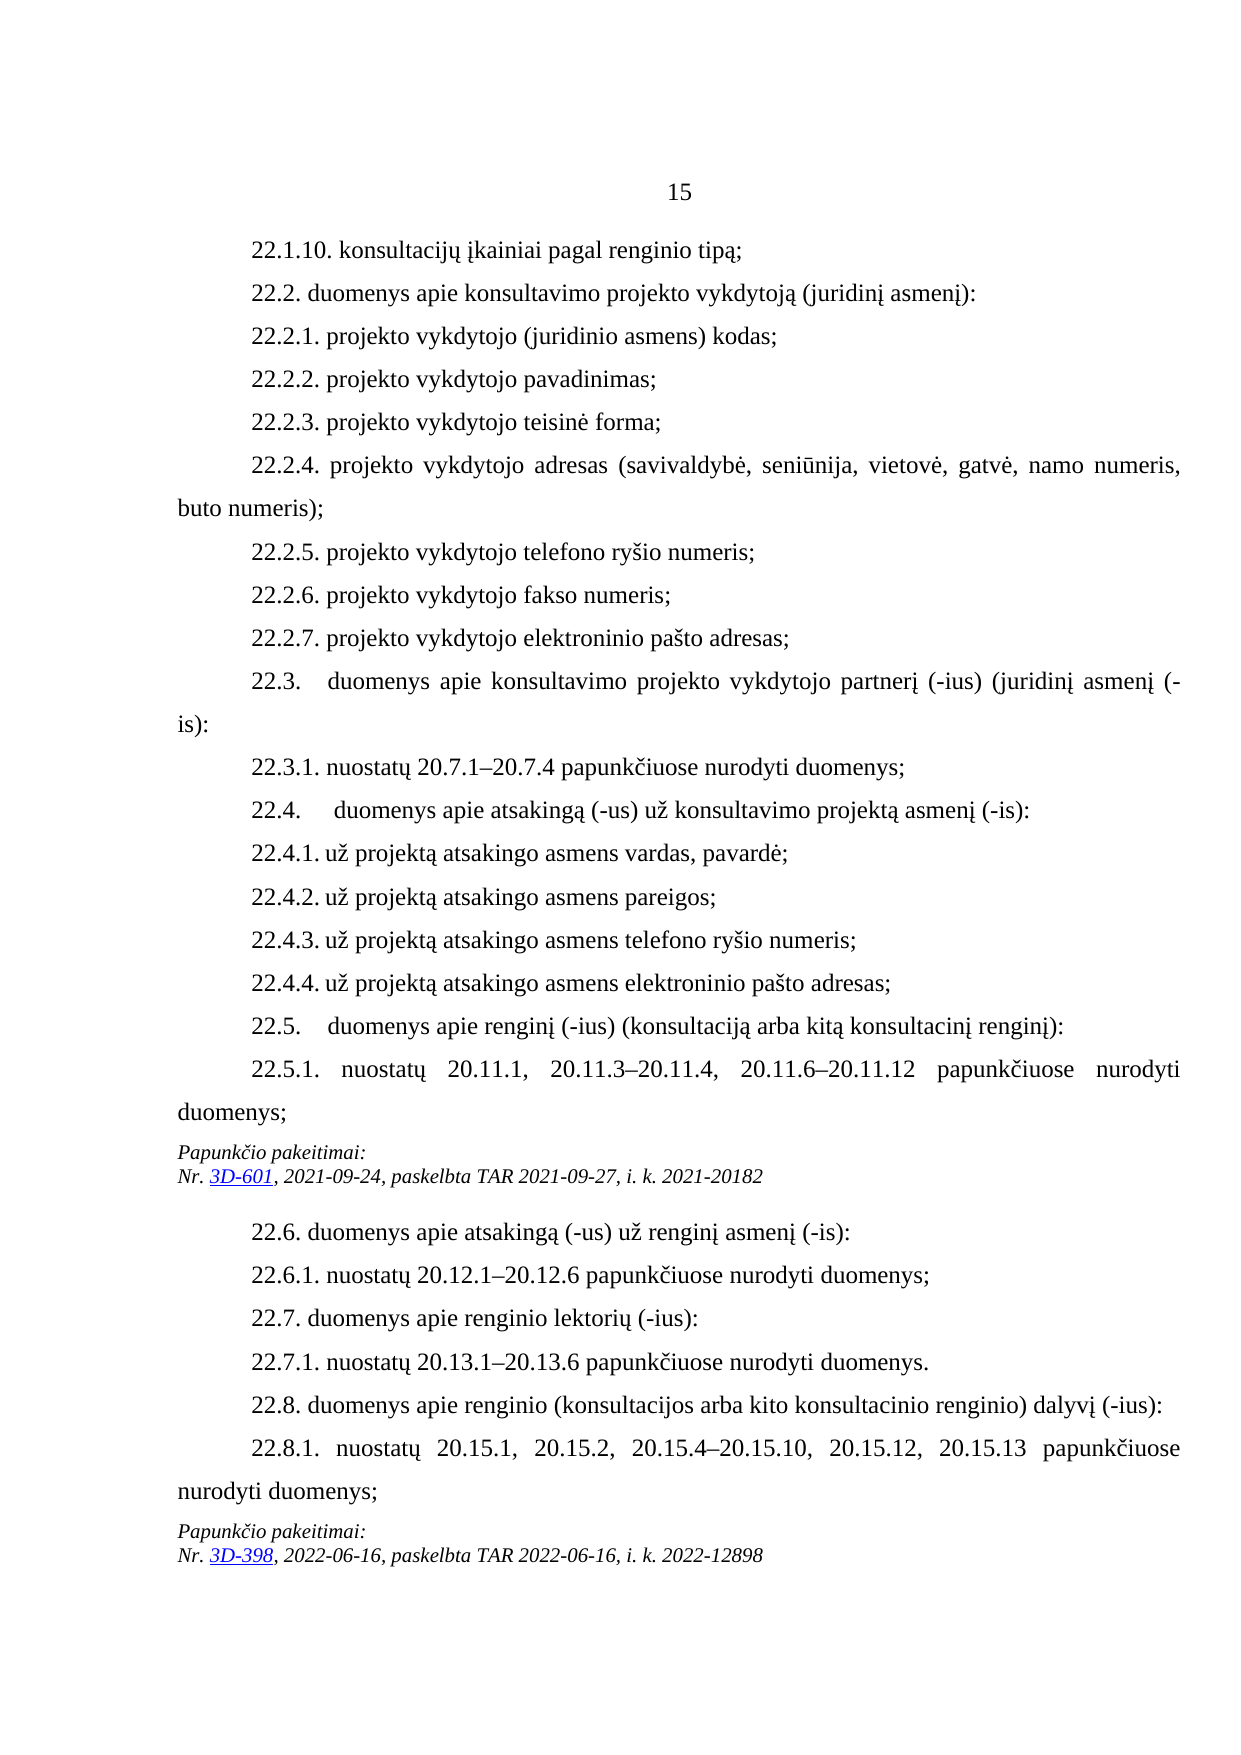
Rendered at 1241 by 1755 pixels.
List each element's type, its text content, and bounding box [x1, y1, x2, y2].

text 22.2.2. projekto vykdytojo pavadinimas; [251, 364, 1181, 393]
text 22.2. duomenys apie konsultavimo projekto vykdytoją (juridinį asmenį): [177, 278, 1181, 307]
text 22.2.1. projekto vykdytojo (juridinio asmens) kodas; [251, 321, 1181, 350]
text 22.7.1. nuostatų 20.13.1–20.13.6 papunkčiuose nurodyti duomenys. [177, 1347, 1181, 1375]
text 22.4.1. už projektą atsakingo asmens vardas, pavardė; [251, 838, 1181, 867]
text 22.1.10. konsultacijų įkainiai pagal renginio tipą; [251, 235, 1181, 263]
text 22.7. duomenys apie renginio lektorių (-ius): [177, 1303, 1181, 1332]
text 22.8.1. nuostatų 20.15.1, 20.15.2, 20.15.4–20.15.10, 20.15.12, 20.15.13 papunkčiuose nurodyti duomenys; [177, 1433, 1181, 1505]
text Papunkčio pakeitimai: [177, 1140, 1181, 1164]
text Papunkčio pakeitimai: [177, 1519, 1181, 1543]
text Nr. 3D-601, 2021-09-24, paskelbta TAR 2021-09-27, i. k. 2021-20182 [177, 1164, 1181, 1188]
text 22.6. duomenys apie atsakingą (-us) už renginį asmenį (-is): [177, 1217, 1181, 1246]
text 22.4.2. už projektą atsakingo asmens pareigos; [251, 882, 1181, 910]
text 22.5. duomenys apie renginį (-ius) (konsultaciją arba kitą konsultacinį renginį): [177, 1011, 1181, 1040]
text Nr. 3D-398, 2022-06-16, paskelbta TAR 2022-06-16, i. k. 2022-12898 [177, 1543, 1181, 1567]
text 22.2.7. projekto vykdytojo elektroninio pašto adresas; [177, 623, 1181, 652]
text 22.3.1. nuostatų 20.7.1–20.7.4 papunkčiuose nurodyti duomenys; [251, 752, 1181, 781]
text 22.4.3. už projektą atsakingo asmens telefono ryšio numeris; [251, 925, 1181, 953]
text 22.2.3. projekto vykdytojo teisinė forma; [251, 407, 1181, 436]
text 22.4. duomenys apie atsakingą (-us) už konsultavimo projektą asmenį (-is): [177, 795, 1181, 824]
text 22.2.5. projekto vykdytojo telefono ryšio numeris; [177, 537, 1181, 565]
text 22.2.4. projekto vykdytojo adresas (savivaldybė, seniūnija, vietovė, gatvė, namo numeris, buto numeris); [177, 450, 1181, 522]
text 22.5.1. nuostatų 20.11.1, 20.11.3–20.11.4, 20.11.6–20.11.12 papunkčiuose nurodyti duomenys; [177, 1054, 1181, 1126]
text 22.2.6. projekto vykdytojo fakso numeris; [177, 580, 1181, 608]
text 22.3. duomenys apie konsultavimo projekto vykdytojo partnerį (-ius) (juridinį asmenį (-is): [177, 666, 1181, 738]
text 22.8. duomenys apie renginio (konsultacijos arba kito konsultacinio renginio) dalyvį (-ius): [177, 1390, 1181, 1418]
text 22.4.4. už projektą atsakingo asmens elektroninio pašto adresas; [251, 968, 1181, 997]
text 22.6.1. nuostatų 20.12.1–20.12.6 papunkčiuose nurodyti duomenys; [177, 1260, 1181, 1289]
